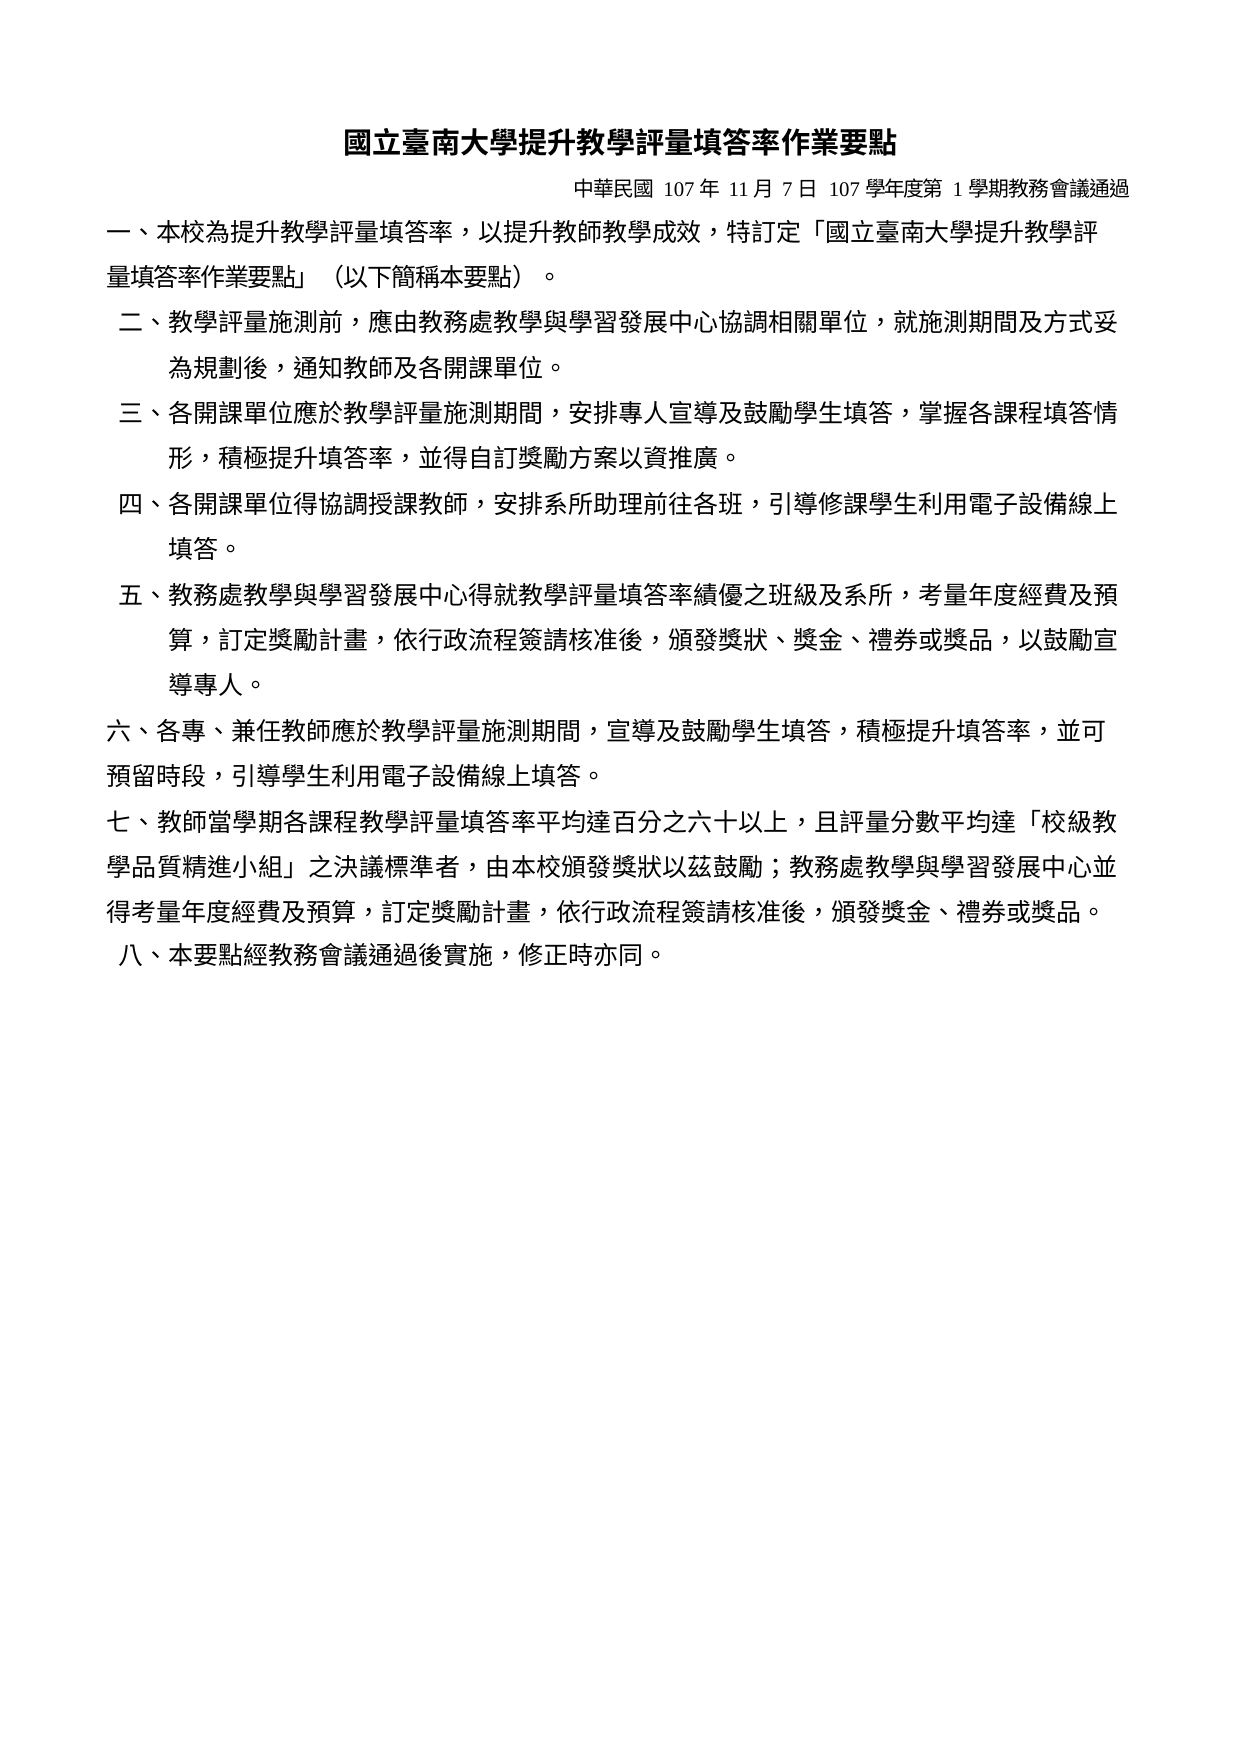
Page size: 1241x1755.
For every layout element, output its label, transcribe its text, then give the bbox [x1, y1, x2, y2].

text 七、教師當學期各課程教學評量填答率平均達百分之六十以上，且評量分數平均達「校級教學品質精進小組」之決議標準者，由本校頒發獎狀以茲鼓勵；教務處教學與學習發展中心並得考量年度經費及預算，訂定獎勵計畫，依行政流程簽請核准後，頒發獎金、禮券或獎品。 [106, 802, 1119, 929]
text 六、各專、兼任教師應於教學評量施測期間，宣導及鼓勵學生填答，積極提升填答率，並可預留時段，引導學生利用電子設備線上填答。 [106, 711, 1119, 793]
text 一、本校為提升教學評量填答率，以提升教師教學成效，特訂定「國立臺南大學提升教學評量填答率作業要點」（以下簡稱本要點）。 [106, 212, 1118, 294]
text 二、教學評量施測前，應由教務處教學與學習發展中心協調相關單位，就施測期間及方式妥為規劃後，通知教師及各開課單位。 [118, 303, 1119, 384]
text 中華民國 107 年 11 月 7 日 107 學年度第 1 學期教務會議通過 [573, 172, 1134, 202]
text 四、各開課單位得協調授課教師，安排系所助理前往各班，引導修課學生利用電子設備線上填答。 [118, 484, 1119, 566]
text 國立臺南大學提升教學評量填答率作業要點 [341, 120, 900, 162]
text 三、各開課單位應於教學評量施測期間，安排專人宣導及鼓勵學生填答，掌握各課程填答情形，積極提升填答率，並得自訂獎勵方案以資推廣。 [118, 394, 1119, 475]
text 八、本要點經教務會議通過後實施，修正時亦同。 [118, 938, 1134, 971]
text 五、教務處教學與學習發展中心得就教學評量填答率績優之班級及系所，考量年度經費及預算，訂定獎勵計畫，依行政流程簽請核准後，頒發獎狀、獎金、禮券或獎品，以鼓勵宣導專人。 [118, 575, 1119, 702]
